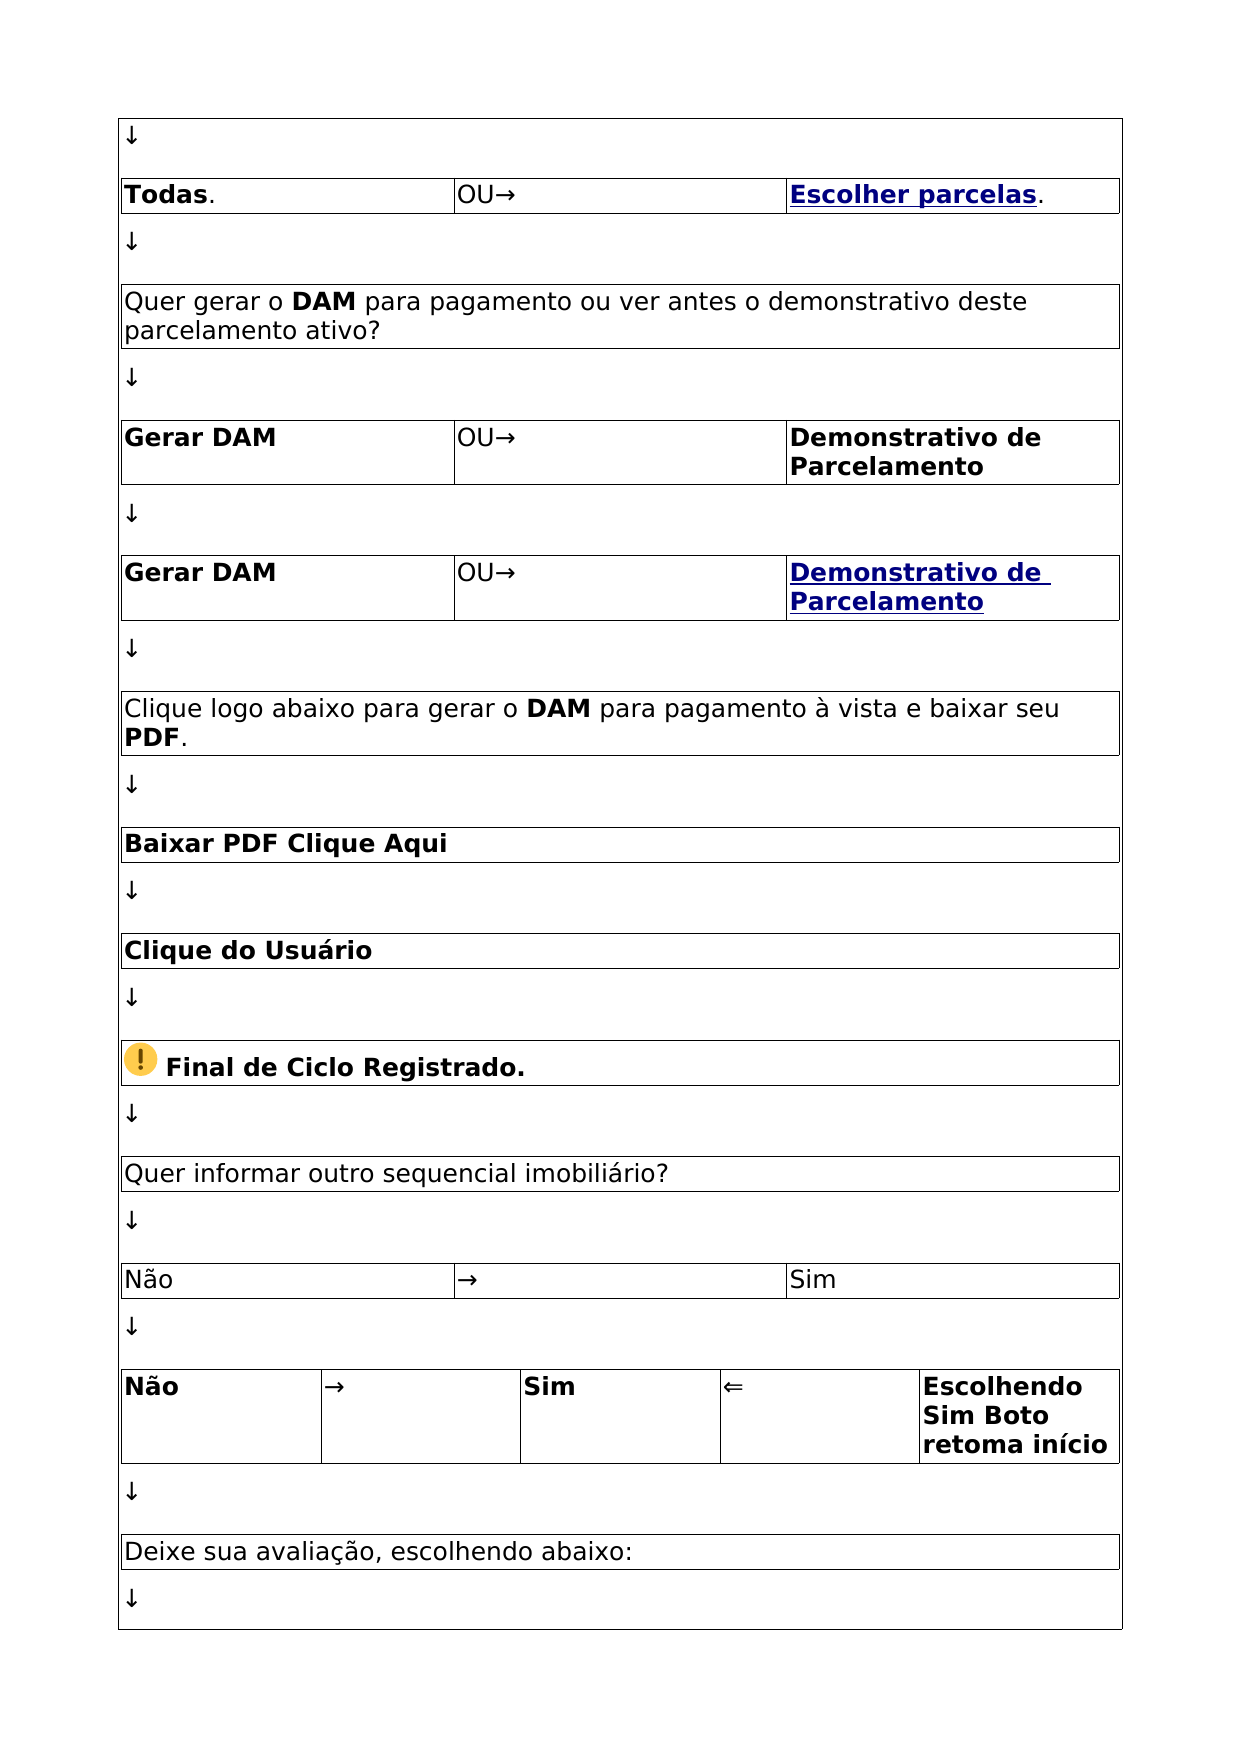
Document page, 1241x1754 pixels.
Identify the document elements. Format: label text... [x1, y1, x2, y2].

table_header Final de Ciclo Registrado. [122, 1041, 1119, 1085]
table_header OU→ [455, 179, 786, 213]
table_header ⇐ [721, 1370, 919, 1462]
table_header Sim [521, 1370, 720, 1462]
table_header → [322, 1370, 520, 1462]
table_header → [455, 1264, 786, 1298]
table_header Todas. [122, 179, 454, 213]
table_header OU→ [455, 556, 786, 619]
table_header Clique do Usuário [122, 934, 1119, 968]
table_header Baixar PDF Clique Aqui [122, 828, 1119, 862]
table_header Deixe sua avaliação, escolhendo abaixo: [122, 1535, 1119, 1569]
table_header OU→ [455, 421, 786, 484]
table_header Quer informar outro sequencial imobiliário? [122, 1157, 1119, 1191]
table_header Escolhendo Sim Boto retoma início [920, 1370, 1119, 1462]
table_header ↓ ↓ ↓ ↓ ↓ ↓ ↓ ↓ ↓ ↓ ↓ ↓ ↓ [119, 119, 1122, 1628]
table_header Clique logo abaixo para gerar o DAM para pagamento à vista e baixar seu PDF. [122, 692, 1119, 755]
table_header Gerar DAM [122, 421, 454, 484]
table_header Não [122, 1264, 454, 1298]
table_header Não [122, 1370, 321, 1462]
table_header Sim [787, 1264, 1119, 1298]
table_header Demonstrativo de Parcelamento [787, 421, 1119, 484]
table_header Escolher parcelas. [787, 179, 1119, 213]
table_header Quer gerar o DAM para pagamento ou ver antes o demonstrativo deste parcelamento ativo? [122, 285, 1119, 348]
table_header Gerar DAM [122, 556, 454, 619]
table_header Demonstrativo de Parcelamento [787, 556, 1119, 619]
